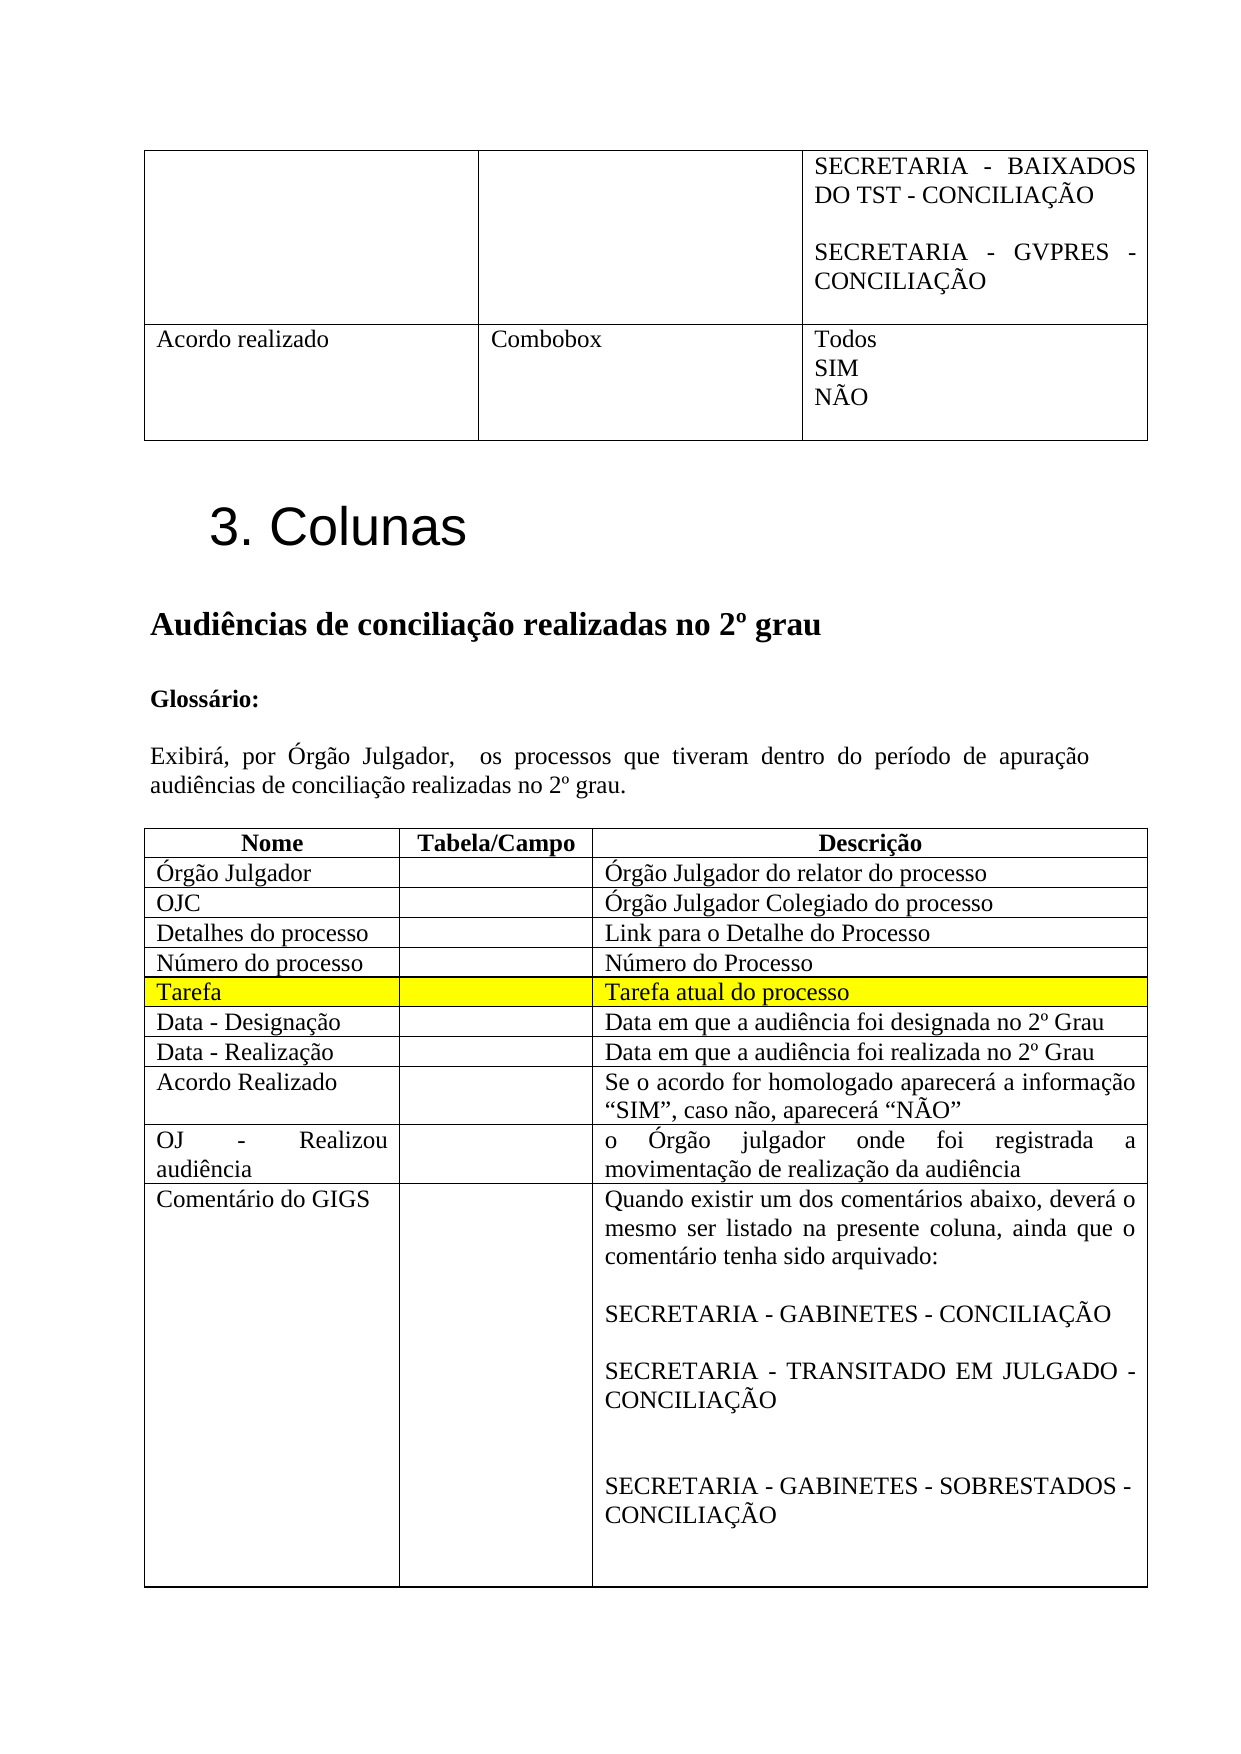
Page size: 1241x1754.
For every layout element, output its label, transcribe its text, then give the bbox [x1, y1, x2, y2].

table_cell Combobox [479, 325, 802, 439]
table_cell Órgão Julgador do relator do processo [593, 858, 1147, 887]
table_cell Detalhes do processo [145, 918, 399, 947]
table_cell Data - Realização [145, 1037, 399, 1066]
table_cell [400, 1125, 592, 1183]
table_cell [400, 918, 592, 947]
table_cell [400, 1007, 592, 1036]
table_cell OJC [145, 888, 399, 917]
table_cell Número do Processo [593, 948, 1147, 976]
table_cell [479, 151, 802, 323]
table_cell Se o acordo for homologado aparecerá a informação “SIM”, caso não, aparecerá “NÃO” [593, 1067, 1147, 1124]
table_header Descrição [593, 829, 1147, 857]
table_cell Tarefa atual do processo [593, 978, 1147, 1006]
table_cell SECRETARIA - BAIXADOS DO TST - CONCILIAÇÃO SECRETARIA - GVPRES - CONCILIAÇÃO [803, 151, 1147, 323]
table_cell Número do processo [145, 948, 399, 976]
table_header Tabela/Campo [400, 829, 592, 857]
table_cell [400, 1184, 592, 1586]
table_cell Data em que a audiência foi designada no 2º Grau [593, 1007, 1147, 1036]
table_cell [145, 151, 478, 323]
text Exibirá, por Órgão Julgador, os processos que tiveram dentro do período de apuração audiências de conciliação realizadas no 2º grau. [150, 741, 1090, 799]
table_cell Data em que a audiência foi realizada no 2º Grau [593, 1037, 1147, 1066]
table_cell o Órgão julgador onde foi registrada a movimentação de realização da audiência [593, 1125, 1147, 1183]
table_cell Órgão Julgador [145, 858, 399, 887]
table_cell Quando existir um dos comentários abaixo, deverá o mesmo ser listado na presente coluna, ainda que o comentário tenha sido arquivado: SECRETARIA - GABINETES - CONCILIAÇÃO SECRETARIA - TRANSITADO EM JULGADO - CONCILIAÇÃO SECRETARIA - GABINETES - SOBRESTADOS - CONCILIAÇÃO [593, 1184, 1147, 1586]
table_cell Tarefa [145, 978, 399, 1006]
table_cell [400, 1067, 592, 1124]
table_cell [400, 888, 592, 917]
table_cell [400, 1037, 592, 1066]
table_cell [400, 978, 592, 1006]
table_header Nome [145, 829, 399, 857]
table_cell Todos SIM NÃO [803, 325, 1147, 439]
table_cell [400, 858, 592, 887]
table_cell Acordo Realizado [145, 1067, 399, 1124]
table_cell Acordo realizado [145, 325, 478, 439]
table_cell [400, 948, 592, 976]
table_cell Órgão Julgador Colegiado do processo [593, 888, 1147, 917]
title 3. Colunas [164, 494, 1090, 557]
text Glossário: [150, 684, 1090, 712]
table_cell Data - Designação [145, 1007, 399, 1036]
table_cell Link para o Detalhe do Processo [593, 918, 1147, 947]
text Audiências de conciliação realizadas no 2º grau [150, 604, 1090, 642]
table_cell OJ - Realizou audiência [145, 1125, 399, 1183]
table_cell Comentário do GIGS [145, 1184, 399, 1586]
